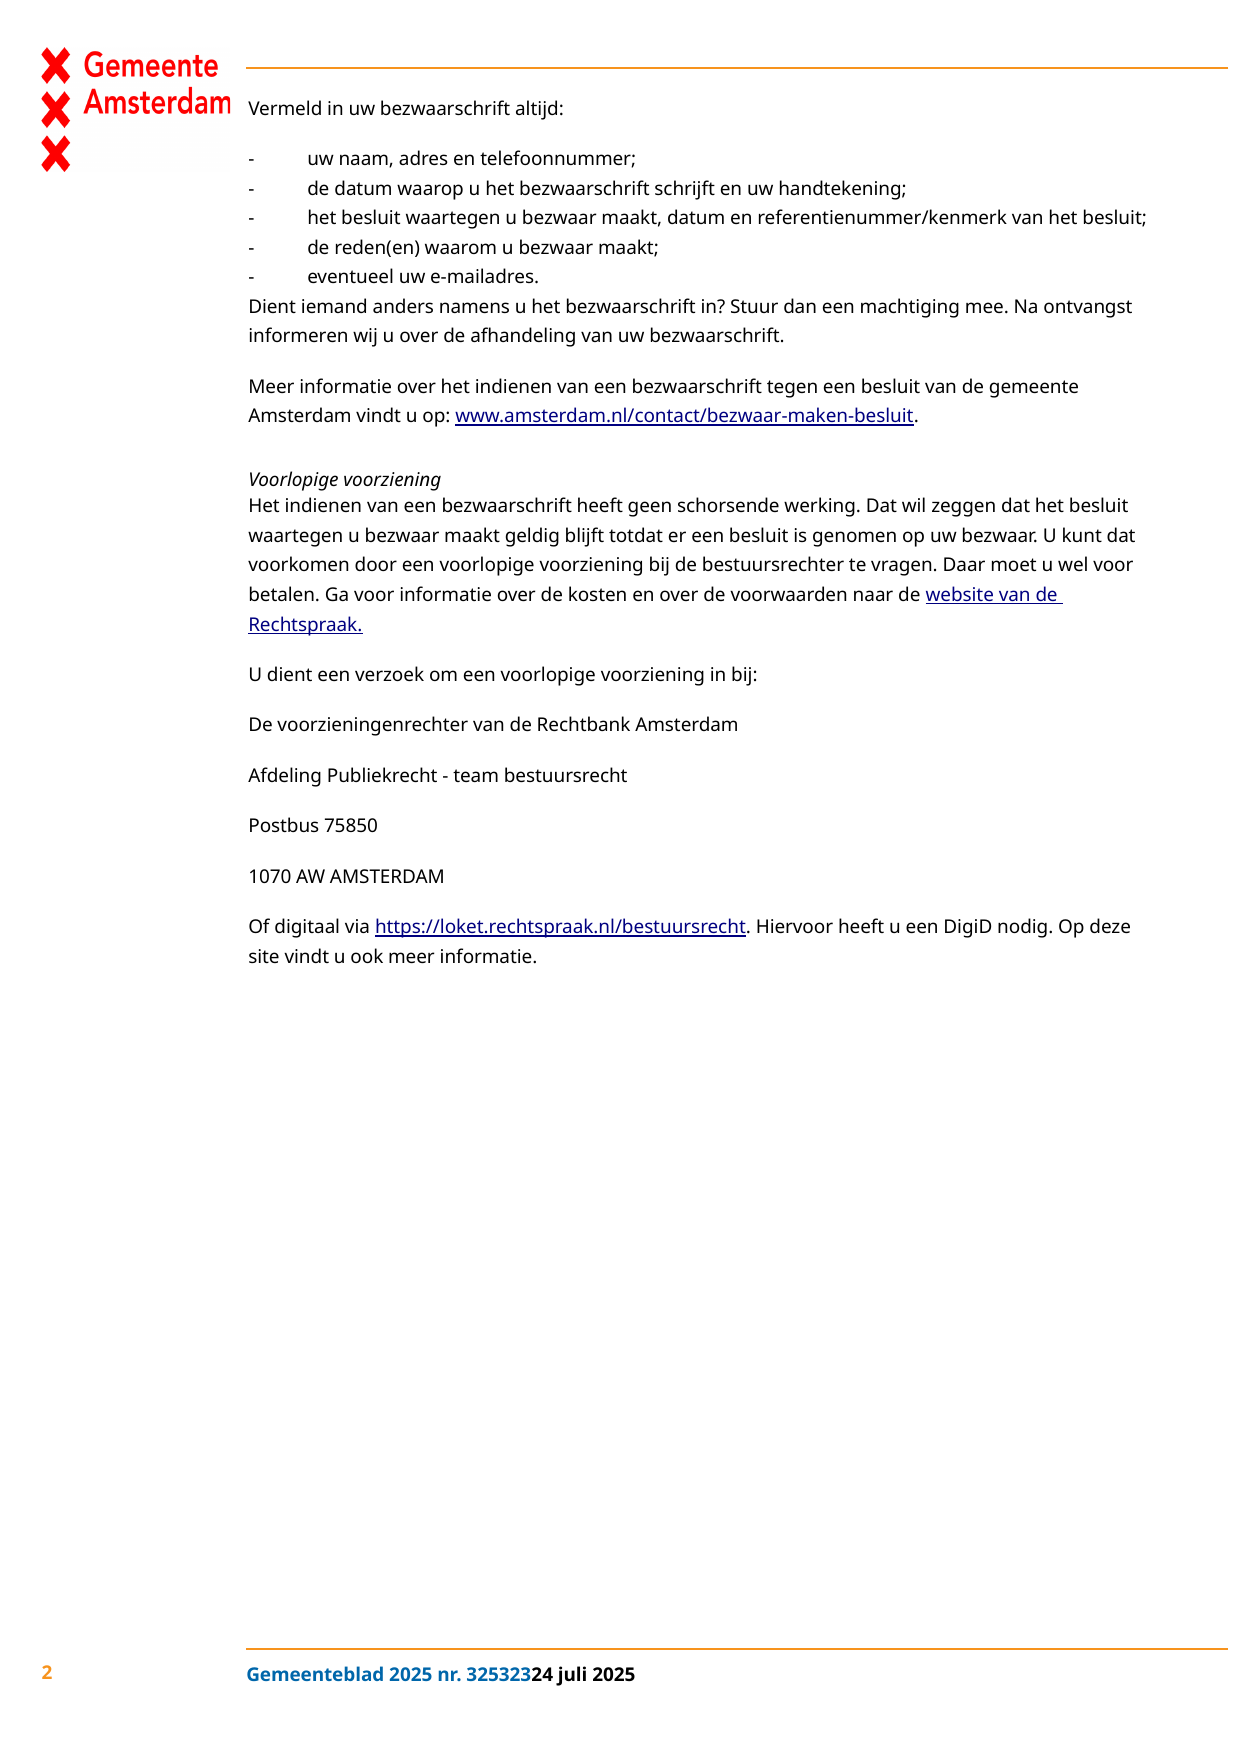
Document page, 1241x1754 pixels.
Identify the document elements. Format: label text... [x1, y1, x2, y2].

text Voorlopige voorziening [248, 467, 1152, 492]
list de datum waarop u het bezwaarschrift schrijft en uw handtekening; [248, 175, 1152, 201]
picture [41, 47, 231, 172]
text U dient een verzoek om een voorlopige voorziening in bij: [248, 661, 1152, 687]
list het besluit waartegen u bezwaar maakt, datum en referentienummer/kenmerk van het besluit; [248, 204, 1152, 230]
text Postbus 75850 [248, 812, 1152, 838]
list eventueel uw e-mailadres. [248, 263, 1152, 289]
text Afdeling Publiekrecht - team bestuursrecht [248, 762, 1152, 788]
text Vermeld in uw bezwaarschrift altijd: [248, 95, 1152, 121]
text De voorzieningenrechter van de Rechtbank Amsterdam [248, 712, 1152, 737]
text Of digitaal via https://loket.rechtspraak.nl/bestuursrecht. Hiervoor heeft u een DigiD nodig. Op deze site vindt u ook meer informatie. [248, 913, 1152, 968]
text Het indienen van een bezwaarschrift heeft geen schorsende werking. Dat wil zeggen dat het besluit waartegen u bezwaar maakt geldig blijft totdat er een besluit is genomen op uw bezwaar. U kunt dat voorkomen door een voorlopige voorziening bij de bestuursrechter te vragen. Daar moet u wel voor betalen. Ga voor informatie over de kosten en over de voorwaarden naar de website van de Rechtspraak. [248, 492, 1152, 636]
text Meer informatie over het indienen van een bezwaarschrift tegen een besluit van de gemeente Amsterdam vindt u op: www.amsterdam.nl/contact/bezwaar-maken-besluit. [248, 373, 1152, 428]
list uw naam, adres en telefoonnummer; [248, 145, 1152, 171]
text 1070 AW AMSTERDAM [248, 863, 1152, 888]
text Dient iemand anders namens u het bezwaarschrift in? Stuur dan een machtiging mee. Na ontvangst informeren wij u over de afhandeling van uw bezwaarschrift. [248, 293, 1152, 348]
list de reden(en) waarom u bezwaar maakt; [248, 234, 1152, 260]
